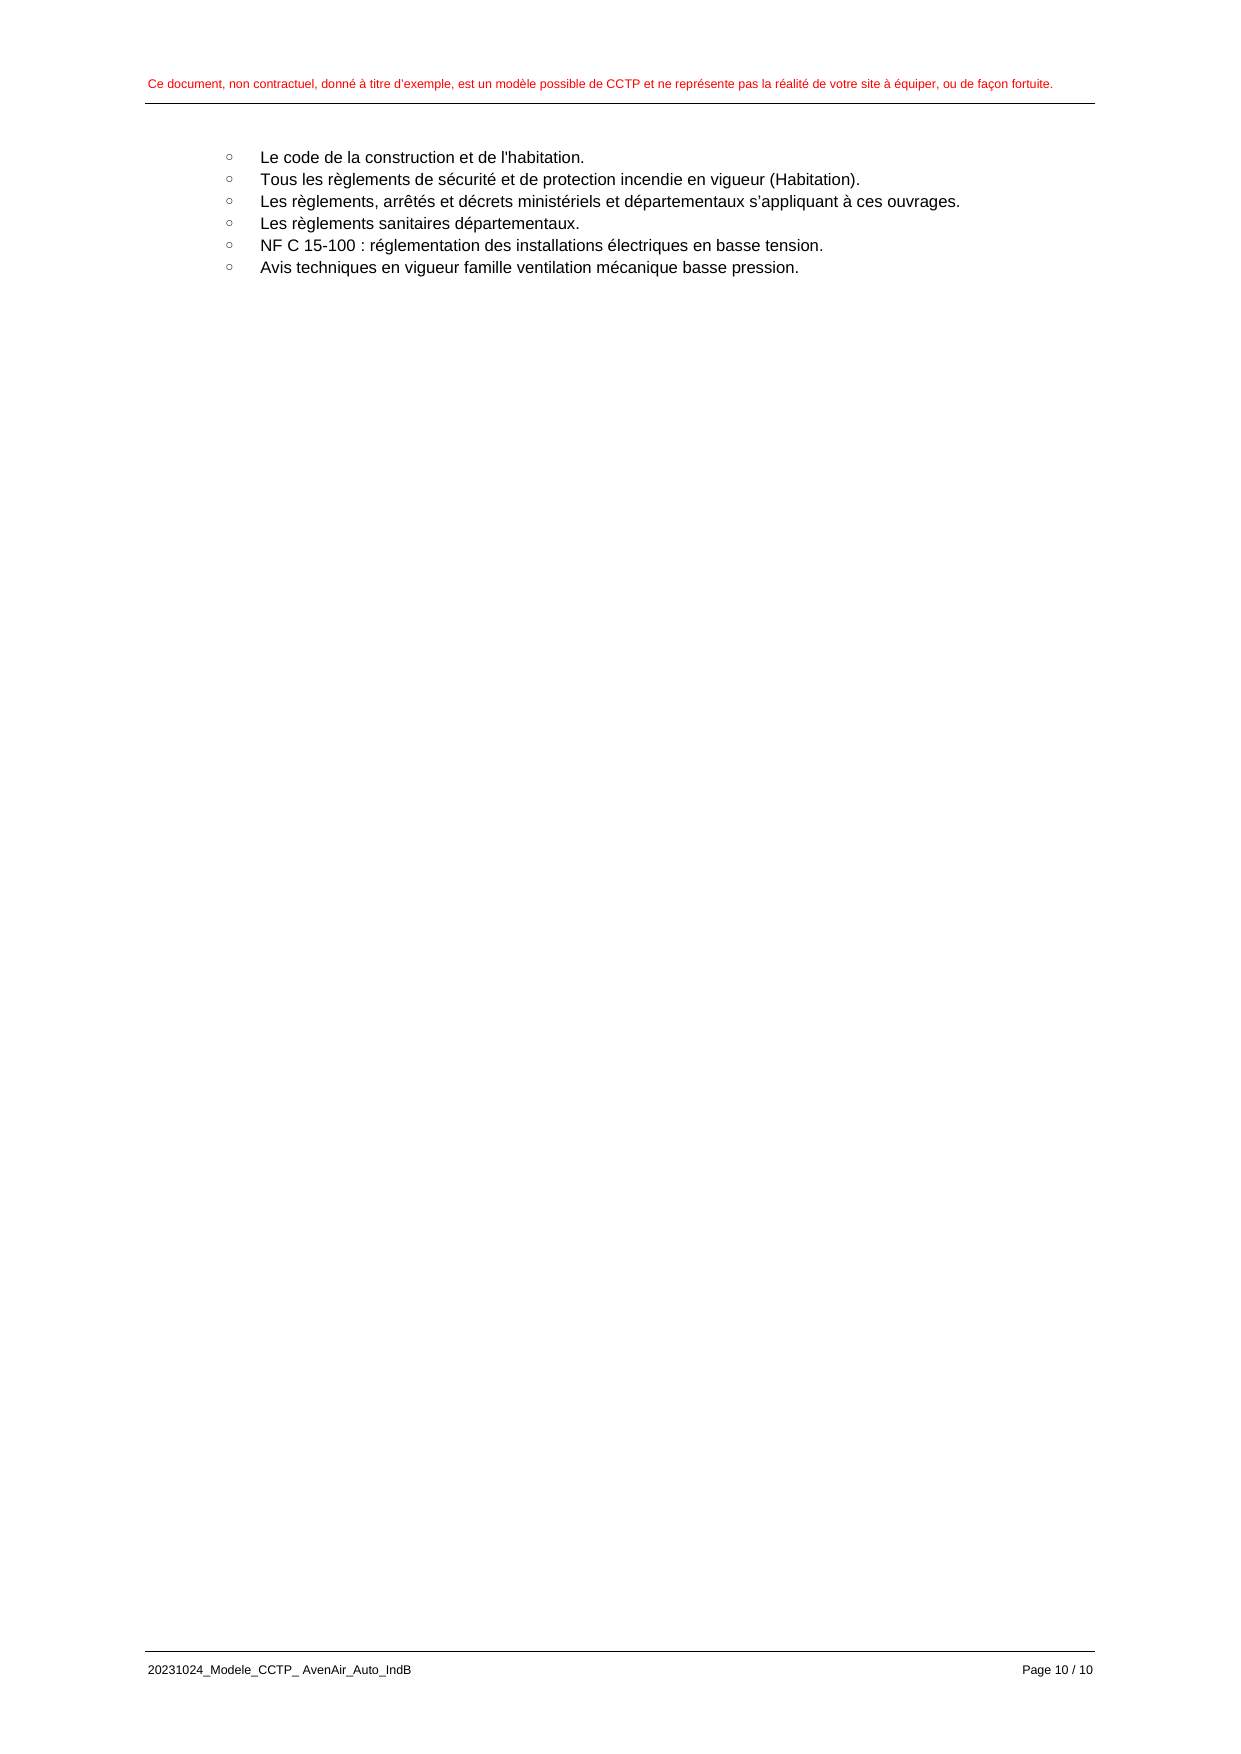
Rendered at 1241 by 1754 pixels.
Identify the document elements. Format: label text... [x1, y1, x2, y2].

list Le code de la construction et de l'habitation. [223, 148, 1092, 167]
list Avis techniques en vigueur famille ventilation mécanique basse pression. [223, 258, 1092, 277]
list Tous les règlements de sécurité et de protection incendie en vigueur (Habitation). [223, 170, 1092, 189]
list Les règlements, arrêtés et décrets ministériels et départementaux s’appliquant à ces ouvrages. [223, 192, 1092, 211]
list NF C 15-100 : réglementation des installations électriques en basse tension. [223, 236, 1092, 255]
list Les règlements sanitaires départementaux. [223, 214, 1092, 233]
